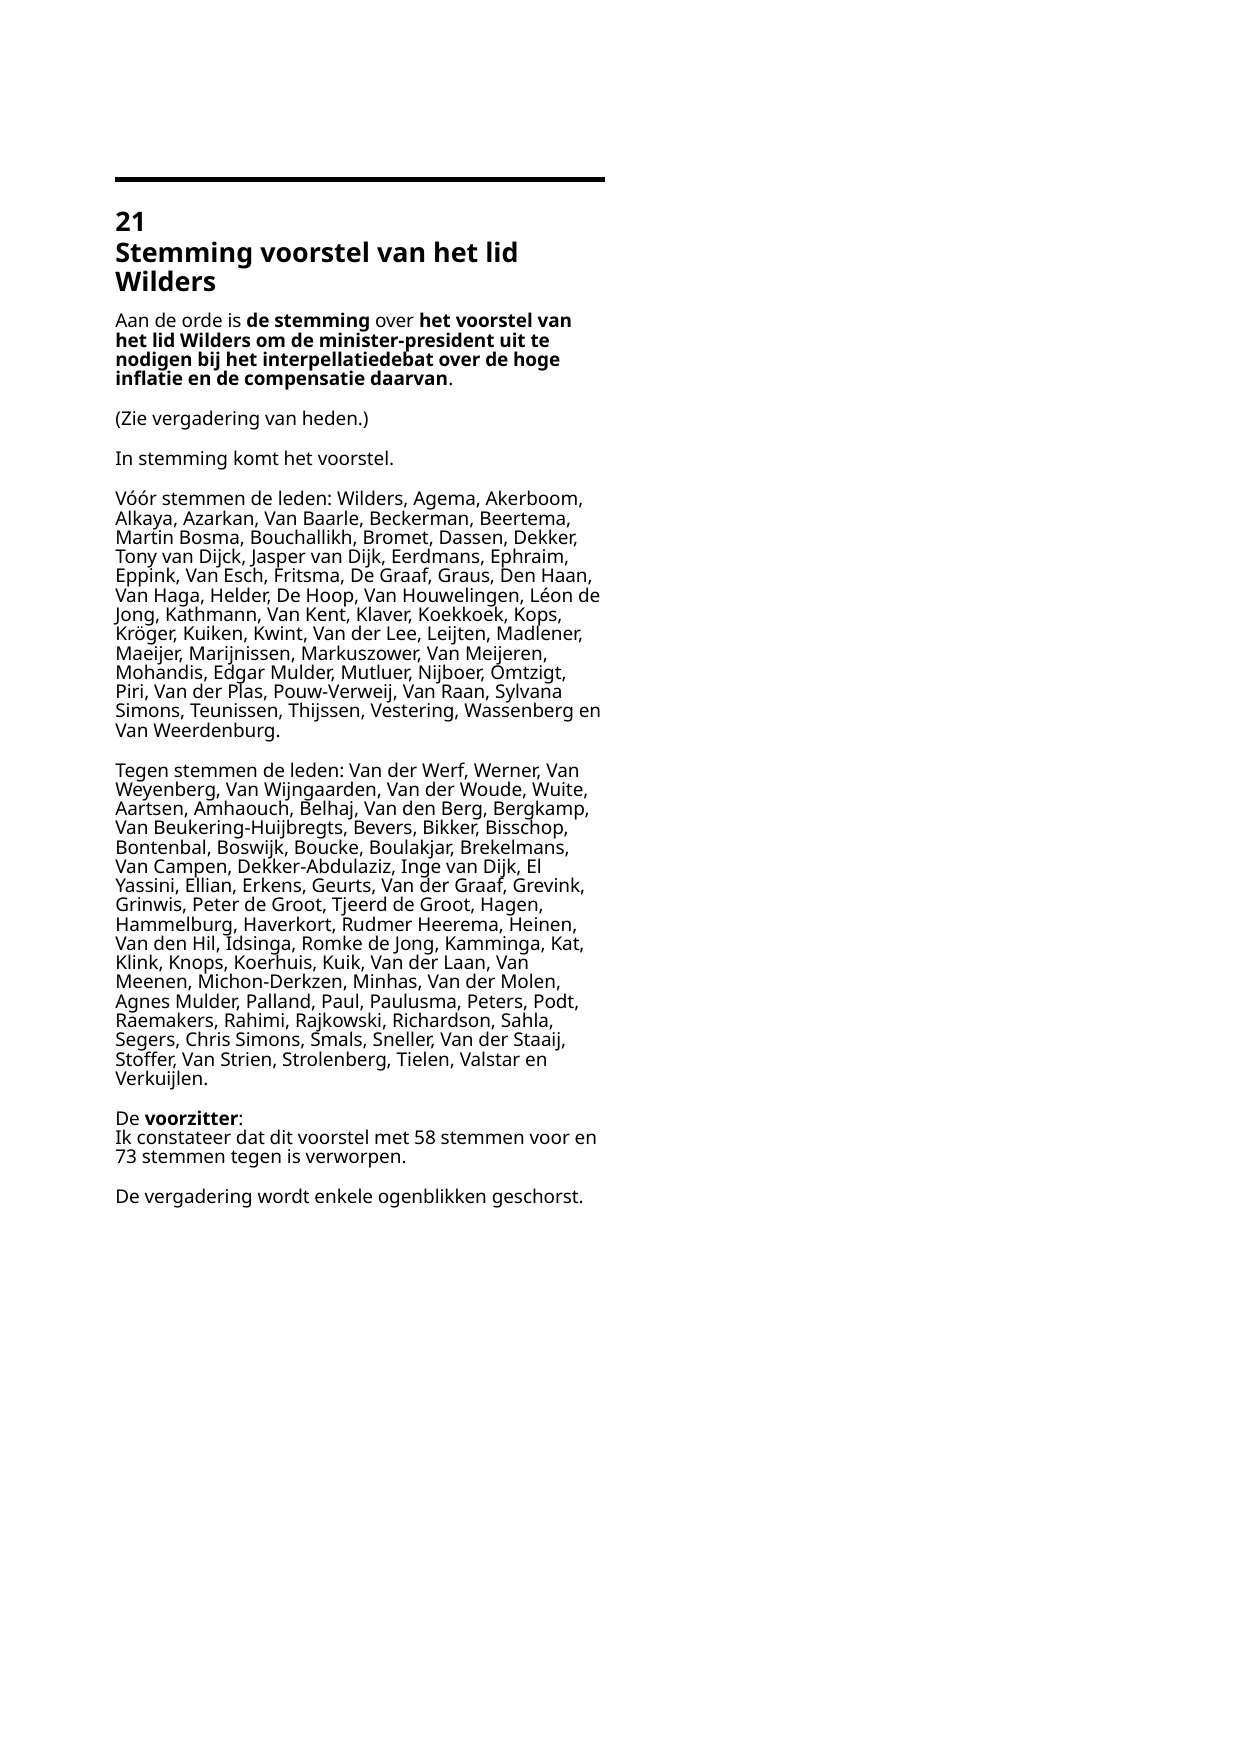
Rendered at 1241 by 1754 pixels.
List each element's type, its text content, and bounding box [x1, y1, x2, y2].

text 21 [115, 203, 605, 239]
text Aan de orde is de stemming over het voorstel van het lid Wilders om de minister-president uit te nodigen bij het interpellatiedebat over de hoge inflatie en de compensatie daarvan. [115, 312, 605, 389]
text De voorzitter: [115, 1110, 605, 1129]
text (Zie vergadering van heden.) [115, 410, 605, 429]
text In stemming komt het voorstel. [115, 450, 605, 469]
text Stemming voorstel van het lid Wilders [115, 239, 605, 312]
text De vergadering wordt enkele ogenblikken geschorst. [115, 1188, 605, 1208]
text Tegen stemmen de leden: Van der Werf, Werner, Van Weyenberg, Van Wijngaarden, Van der Woude, Wuite, Aartsen, Amhaouch, Belhaj, Van den Berg, Bergkamp, Van Beukering-Huijbregts, Bevers, Bikker, Bisschop, Bontenbal, Boswijk, Boucke, Boulakjar, Brekelmans, Van Campen, Dekker-Abdulaziz, Inge van Dijk, El Yassini, Ellian, Erkens, Geurts, Van der Graaf, Grevink, Grinwis, Peter de Groot, Tjeerd de Groot, Hagen, Hammelburg, Haverkort, Rudmer Heerema, Heinen, Van den Hil, Idsinga, Romke de Jong, Kamminga, Kat, Klink, Knops, Koerhuis, Kuik, Van der Laan, Van Meenen, Michon-Derkzen, Minhas, Van der Molen, Agnes Mulder, Palland, Paul, Paulusma, Peters, Podt, Raemakers, Rahimi, Rajkowski, Richardson, Sahla, Segers, Chris Simons, Smals, Sneller, Van der Staaij, Stoffer, Van Strien, Strolenberg, Tielen, Valstar en Verkuijlen. [115, 762, 605, 1089]
text Vóór stemmen de leden: Wilders, Agema, Akerboom, Alkaya, Azarkan, Van Baarle, Beckerman, Beertema, Martin Bosma, Bouchallikh, Bromet, Dassen, Dekker, Tony van Dijck, Jasper van Dijk, Eerdmans, Ephraim, Eppink, Van Esch, Fritsma, De Graaf, Graus, Den Haan, Van Haga, Helder, De Hoop, Van Houwelingen, Léon de Jong, Kathmann, Van Kent, Klaver, Koekkoek, Kops, Kröger, Kuiken, Kwint, Van der Lee, Leijten, Madlener, Maeijer, Marijnissen, Markuszower, Van Meijeren, Mohandis, Edgar Mulder, Mutluer, Nijboer, Omtzigt, Piri, Van der Plas, Pouw-Verweij, Van Raan, Sylvana Simons, Teunissen, Thijssen, Vestering, Wassenberg en Van Weerdenburg. [115, 490, 605, 741]
text Ik constateer dat dit voorstel met 58 stemmen voor en 73 stemmen tegen is verworpen. [115, 1129, 605, 1168]
